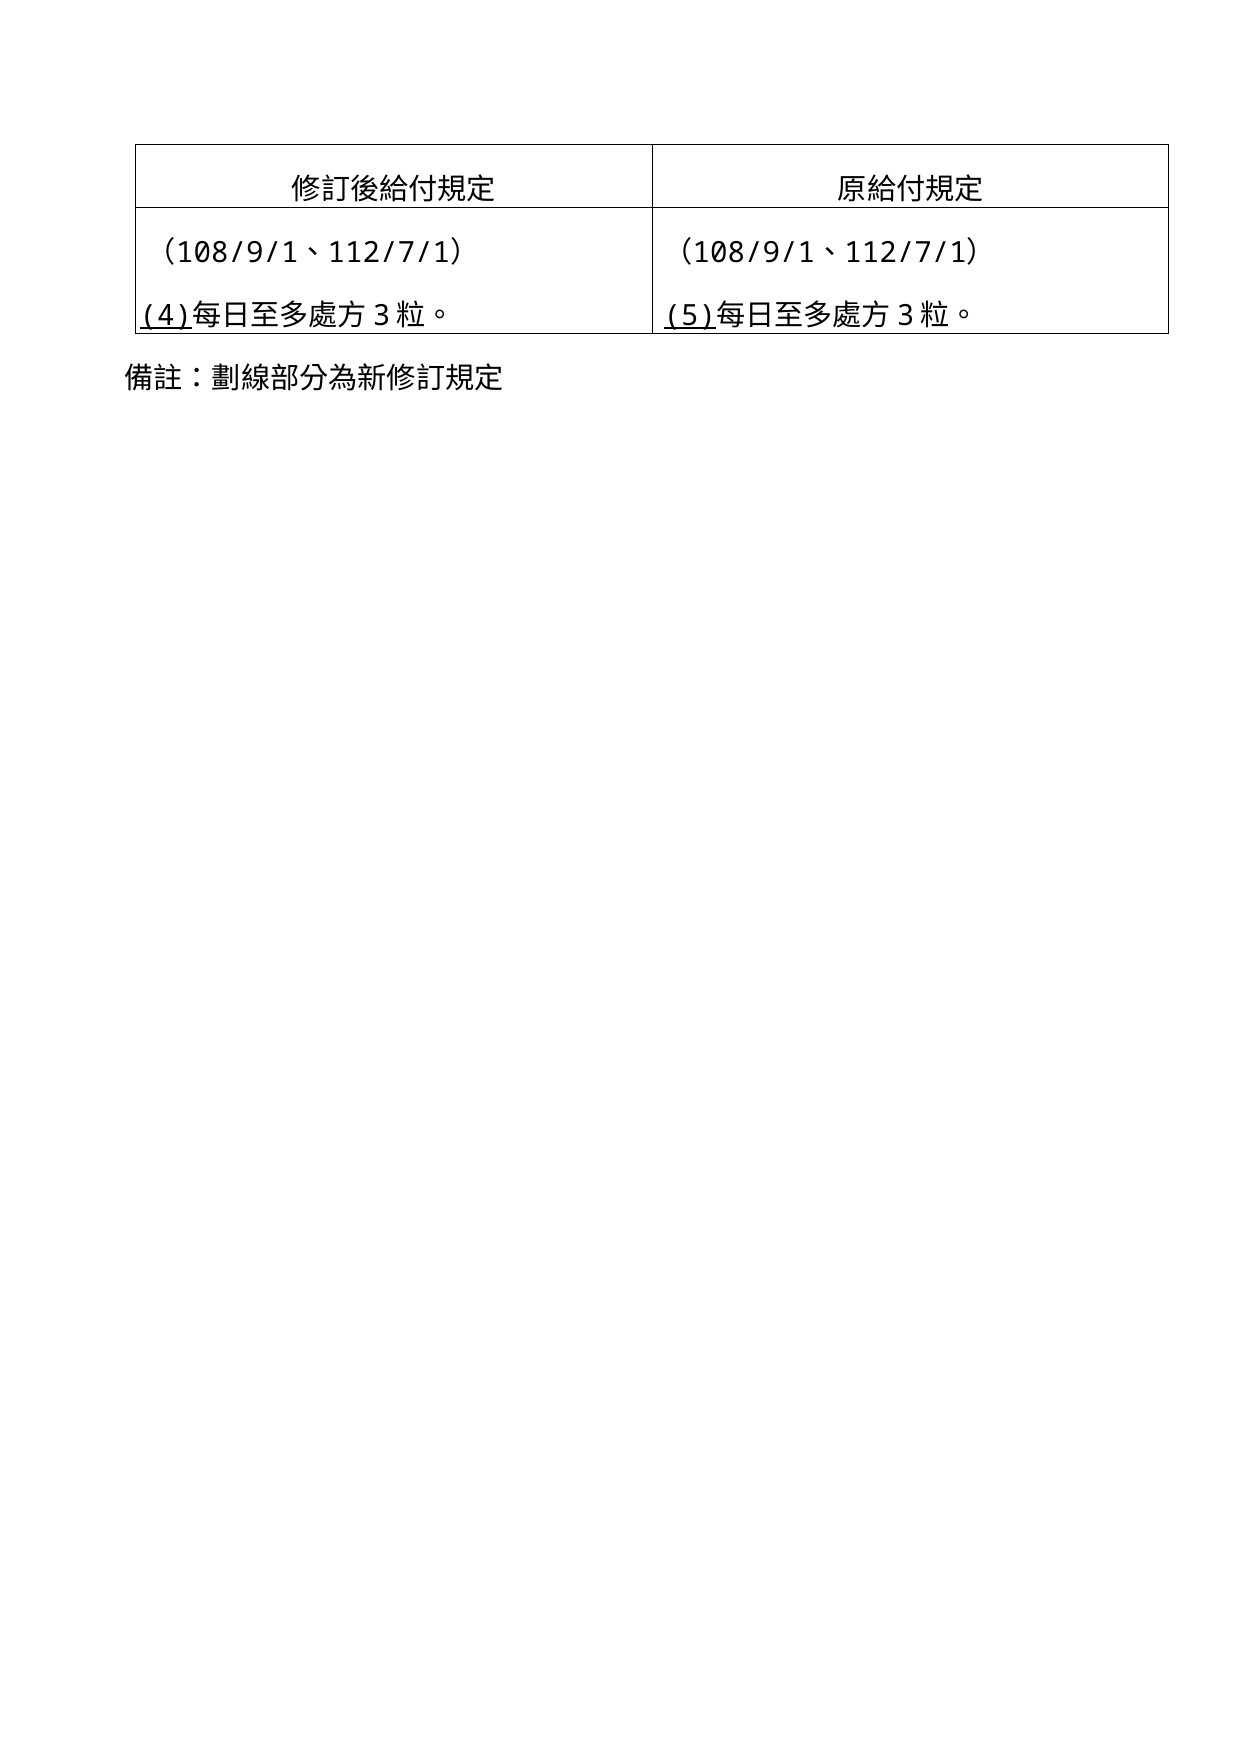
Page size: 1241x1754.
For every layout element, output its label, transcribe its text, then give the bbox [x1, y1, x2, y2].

text 備註：劃線部分為新修訂規定 [124, 334, 1116, 397]
table_header 修訂後給付規定 [136, 145, 652, 207]
table_header 原給付規定 [653, 145, 1168, 207]
table_cell （108/9/1、112/7/1） (5)每日至多處方3粒。 [653, 208, 1168, 333]
table_cell （108/9/1、112/7/1） (4)每日至多處方3粒。 [136, 208, 652, 333]
